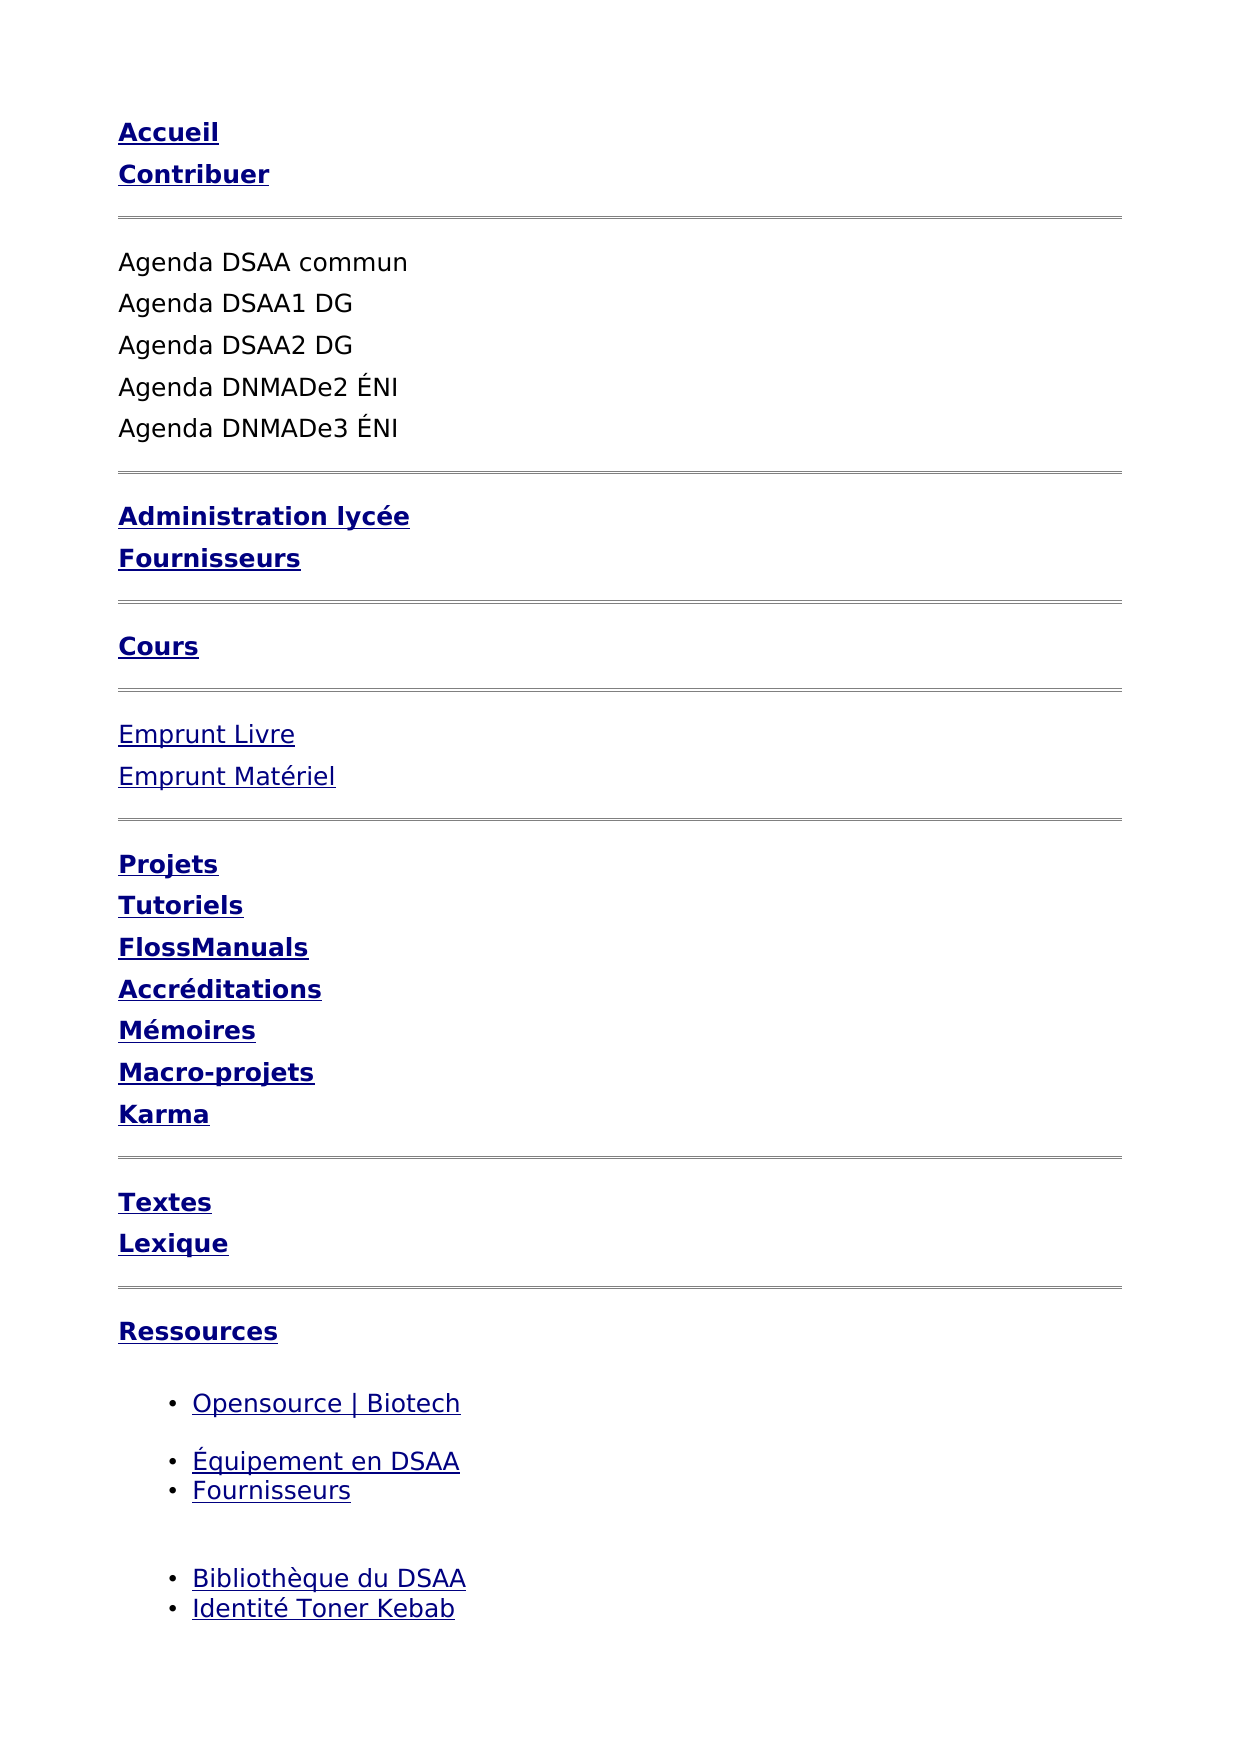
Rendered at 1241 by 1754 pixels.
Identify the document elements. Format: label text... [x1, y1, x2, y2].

list Bibliothèque du DSAA [177, 1565, 1122, 1594]
text Emprunt Matériel [118, 762, 1122, 791]
text Agenda DSAA2 DG [118, 331, 1122, 360]
text Agenda DNMADe3 ÉNI [118, 414, 1122, 444]
list Opensource | Biotech [177, 1389, 1122, 1418]
text Textes [118, 1188, 1122, 1217]
list Identité Toner Kebab [177, 1594, 1122, 1623]
text Macro-projets [118, 1058, 1122, 1087]
text Ressources [118, 1318, 1122, 1347]
text Agenda DSAA1 DG [118, 289, 1122, 319]
text Karma [118, 1100, 1122, 1129]
text Agenda DSAA commun [118, 248, 1122, 277]
text Contribuer [118, 160, 1122, 189]
text Mémoires [118, 1017, 1122, 1046]
text Projets [118, 850, 1122, 879]
list Fournisseurs [177, 1477, 1122, 1506]
text Accréditations [118, 975, 1122, 1004]
text Administration lycée [118, 502, 1122, 532]
text Emprunt Livre [118, 720, 1122, 749]
list Équipement en DSAA [177, 1447, 1122, 1477]
text Accueil [118, 118, 1122, 147]
text Cours [118, 632, 1122, 661]
text Tutoriels [118, 892, 1122, 921]
text Lexique [118, 1229, 1122, 1259]
text Fournisseurs [118, 544, 1122, 573]
text Agenda DNMADe2 ÉNI [118, 373, 1122, 402]
text FlossManuals [118, 933, 1122, 962]
